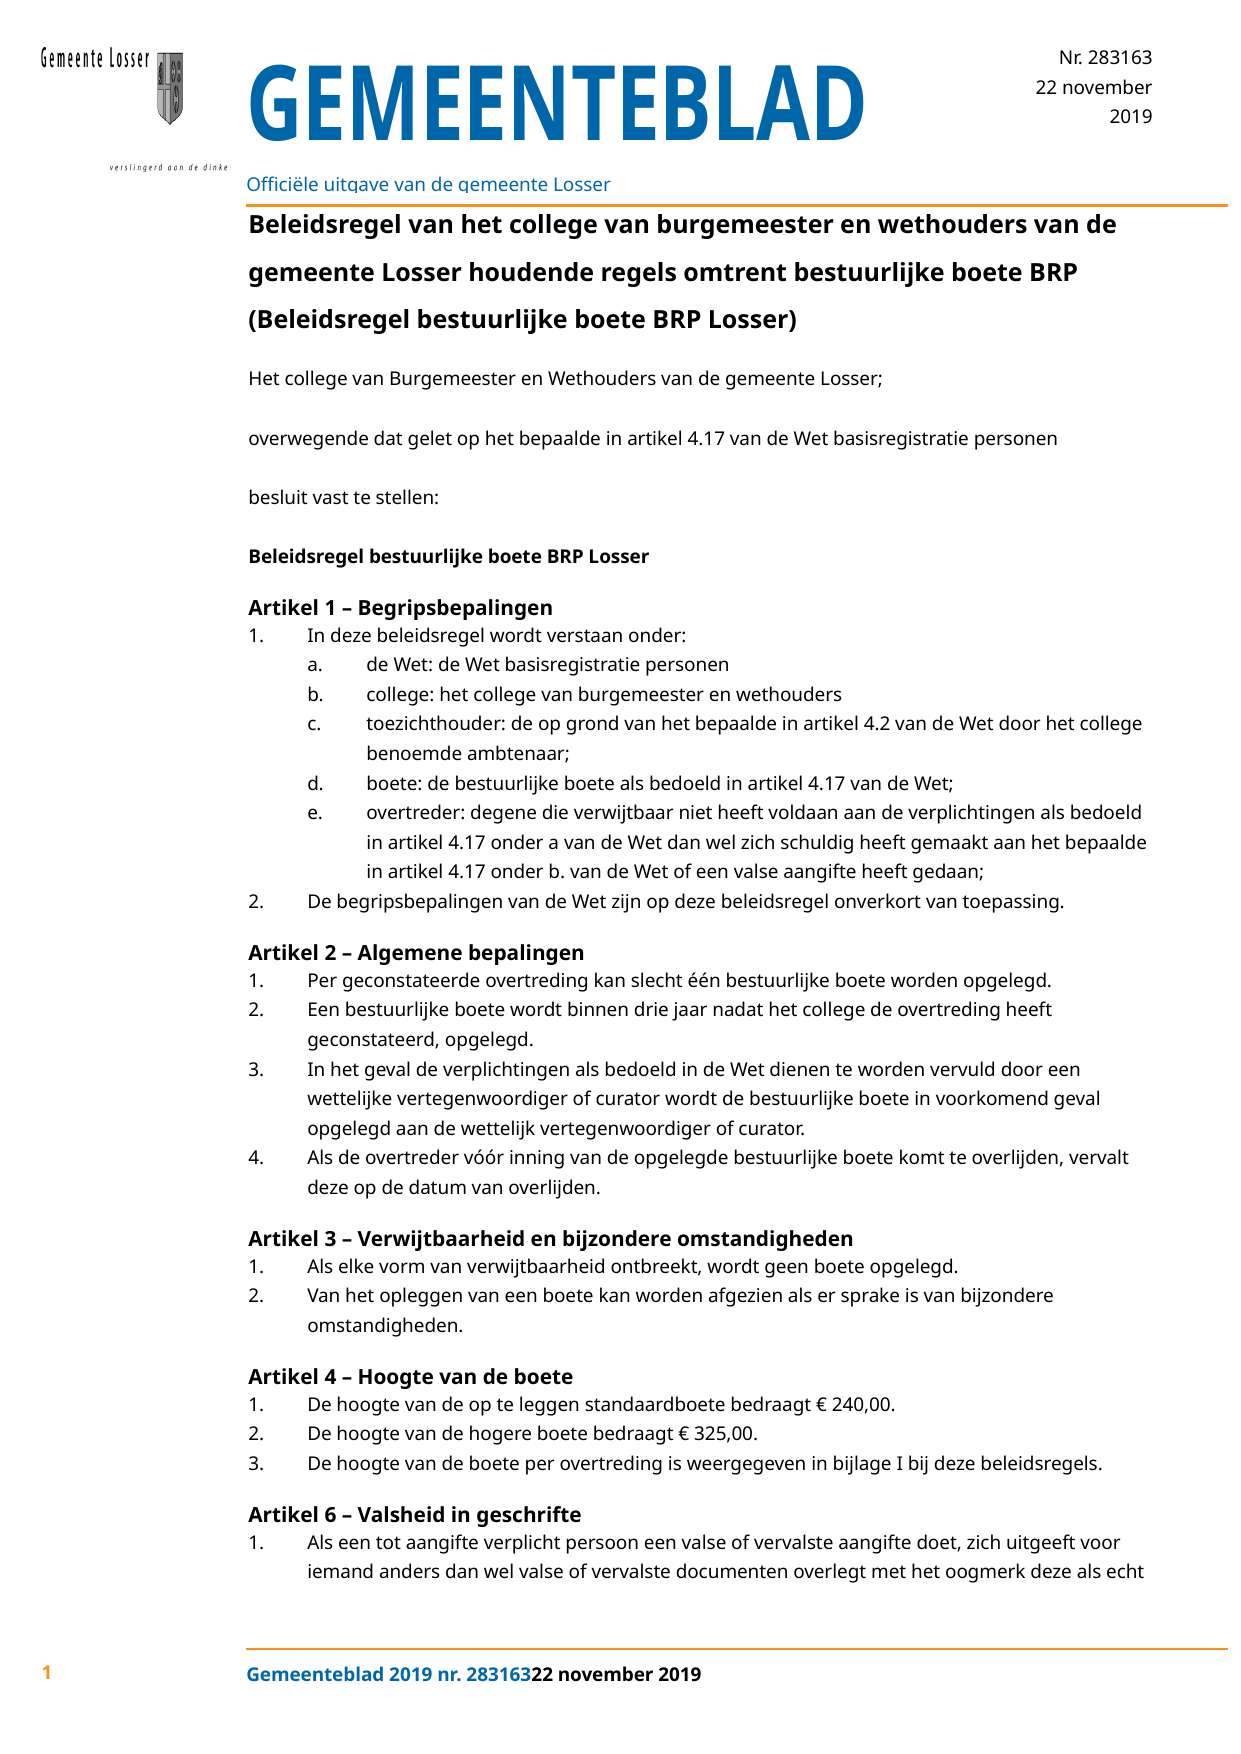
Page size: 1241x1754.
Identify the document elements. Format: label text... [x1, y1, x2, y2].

list college: het college van burgemeester en wethouders [307, 681, 1152, 707]
list Per geconstateerde overtreding kan slecht één bestuurlijke boete worden opgelegd. [248, 967, 1152, 993]
list overtreder: degene die verwijtbaar niet heeft voldaan aan de verplichtingen als bedoeld in artikel 4.17 onder a van de Wet dan wel zich schuldig heeft gemaakt aan het bepaalde in artikel 4.17 onder b. van de Wet of een valse aangifte heeft gedaan; [307, 799, 1152, 884]
list boete: de bestuurlijke boete als bedoeld in artikel 4.17 van de Wet; [307, 770, 1152, 796]
list De begripsbepalingen van de Wet zijn op deze beleidsregel onverkort van toepassing. [248, 888, 1152, 914]
text Artikel 4 – Hoogte van de boete [248, 1362, 1152, 1391]
list De hoogte van de hogere boete bedraagt € 325,00. [248, 1421, 1152, 1446]
text overwegende dat gelet op het bepaalde in artikel 4.17 van de Wet basisregistratie personen [248, 425, 1152, 450]
list De hoogte van de op te leggen standaardboete bedraagt € 240,00. [248, 1391, 1152, 1417]
list In deze beleidsregel wordt verstaan onder: [248, 622, 1152, 648]
picture [41, 47, 231, 172]
list Een bestuurlijke boete wordt binnen drie jaar nadat het college de overtreding heeft geconstateerd, opgelegd. [248, 997, 1152, 1052]
text Artikel 3 – Verwijtbaarheid en bijzondere omstandigheden [248, 1224, 1152, 1253]
text besluit vast te stellen: [248, 484, 1152, 509]
text Artikel 2 – Algemene bepalingen [248, 938, 1152, 967]
text Artikel 1 – Begripsbepalingen [248, 593, 1152, 622]
text Het college van Burgemeester en Wethouders van de gemeente Losser; [248, 366, 1152, 391]
list Van het opleggen van een boete kan worden afgezien als er sprake is van bijzondere omstandigheden. [248, 1282, 1152, 1338]
list Als elke vorm van verwijtbaarheid ontbreekt, wordt geen boete opgelegd. [248, 1253, 1152, 1279]
list de Wet: de Wet basisregistratie personen [307, 651, 1152, 677]
list De hoogte van de boete per overtreding is weergegeven in bijlage I bij deze beleidsregels. [248, 1450, 1152, 1476]
list In het geval de verplichtingen als bedoeld in de Wet dienen te worden vervuld door een wettelijke vertegenwoordiger of curator wordt de bestuurlijke boete in voorkomend geval opgelegd aan de wettelijk vertegenwoordiger of curator. [248, 1056, 1152, 1141]
text Artikel 6 – Valsheid in geschrifte [248, 1501, 1152, 1529]
text Beleidsregel bestuurlijke boete BRP Losser [248, 543, 1152, 569]
list Als een tot aangifte verplicht persoon een valse of vervalste aangifte doet, zich uitgeeft voor iemand anders dan wel valse of vervalste documenten overlegt met het oogmerk deze als echt [248, 1529, 1152, 1584]
text Beleidsregel van het college van burgemeester en wethouders van de gemeente Losser houdende regels omtrent bestuurlijke boete BRP (Beleidsregel bestuurlijke boete BRP Losser) [248, 207, 1152, 336]
list Als de overtreder vóór inning van de opgelegde bestuurlijke boete komt te overlijden, vervalt deze op de datum van overlijden. [248, 1144, 1152, 1200]
list toezichthouder: de op grond van het bepaalde in artikel 4.2 van de Wet door het college benoemde ambtenaar; [307, 711, 1152, 766]
